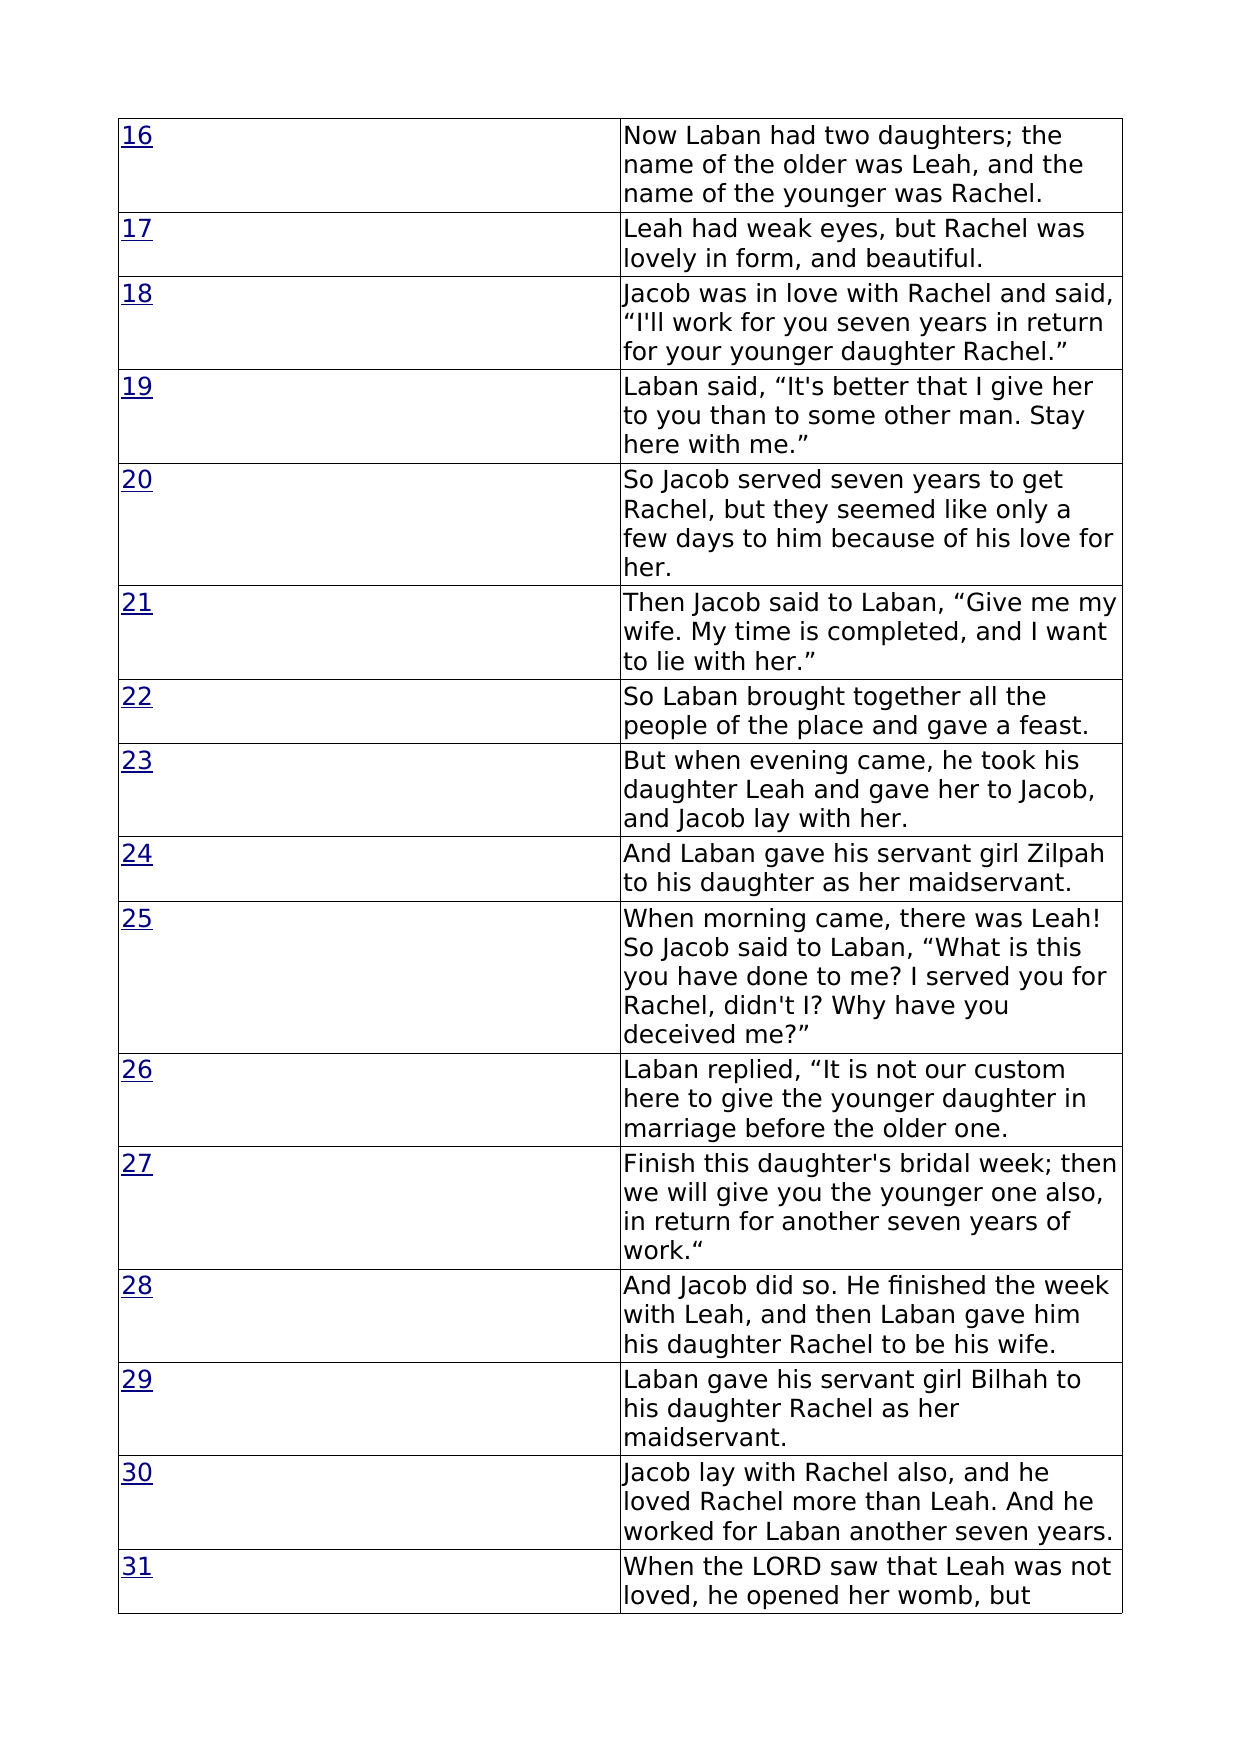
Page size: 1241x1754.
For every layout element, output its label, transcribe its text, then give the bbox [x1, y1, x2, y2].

table_cell 30 [119, 1456, 620, 1549]
table_cell Now Laban had two daughters; the name of the older was Leah, and the name of the younger was Rachel. [621, 119, 1122, 212]
table_cell 26 [119, 1054, 620, 1146]
table_cell But when evening came, he took his daughter Leah and gave her to Jacob, and Jacob lay with her. [621, 744, 1122, 836]
table_cell 21 [119, 586, 620, 679]
table_cell 28 [119, 1270, 620, 1362]
table_cell 29 [119, 1363, 620, 1455]
table_cell 27 [119, 1147, 620, 1268]
table_cell Jacob lay with Rachel also, and he loved Rachel more than Leah. And he worked for Laban another seven years. [621, 1456, 1122, 1549]
table_cell 24 [119, 837, 620, 901]
table_cell Laban gave his servant girl Bilhah to his daughter Rachel as her maidservant. [621, 1363, 1122, 1455]
table_cell 22 [119, 680, 620, 743]
table_cell 16 [119, 119, 620, 212]
table_cell Then Jacob said to Laban, “Give me my wife. My time is completed, and I want to lie with her.” [621, 586, 1122, 679]
table_cell So Jacob served seven years to get Rachel, but they seemed like only a few days to him because of his love for her. [621, 464, 1122, 585]
table_cell 23 [119, 744, 620, 836]
table_cell 31 [119, 1550, 620, 1613]
table_cell 17 [119, 213, 620, 276]
table_cell Laban replied, “It is not our custom here to give the younger daughter in marriage before the older one. [621, 1054, 1122, 1146]
table_cell So Laban brought together all the people of the place and gave a feast. [621, 680, 1122, 743]
table_cell And Jacob did so. He finished the week with Leah, and then Laban gave him his daughter Rachel to be his wife. [621, 1270, 1122, 1362]
table_cell Leah had weak eyes, but Rachel was lovely in form, and beautiful. [621, 213, 1122, 276]
table_cell 18 [119, 277, 620, 369]
table_cell And Laban gave his servant girl Zilpah to his daughter as her maidservant. [621, 837, 1122, 901]
table_cell 19 [119, 370, 620, 463]
table_cell 20 [119, 464, 620, 585]
table_cell Jacob was in love with Rachel and said, “I'll work for you seven years in return for your younger daughter Rachel.” [621, 277, 1122, 369]
table_cell Finish this daughter's bridal week; then we will give you the younger one also, in return for another seven years of work.“ [621, 1147, 1122, 1268]
table_cell When morning came, there was Leah! So Jacob said to Laban, “What is this you have done to me? I served you for Rachel, didn't I? Why have you deceived me?” [621, 902, 1122, 1052]
table_cell 25 [119, 902, 620, 1052]
table_cell Laban said, “It's better that I give her to you than to some other man. Stay here with me.” [621, 370, 1122, 463]
table_cell When the LORD saw that Leah was not loved, he opened her womb, but [621, 1550, 1122, 1613]
